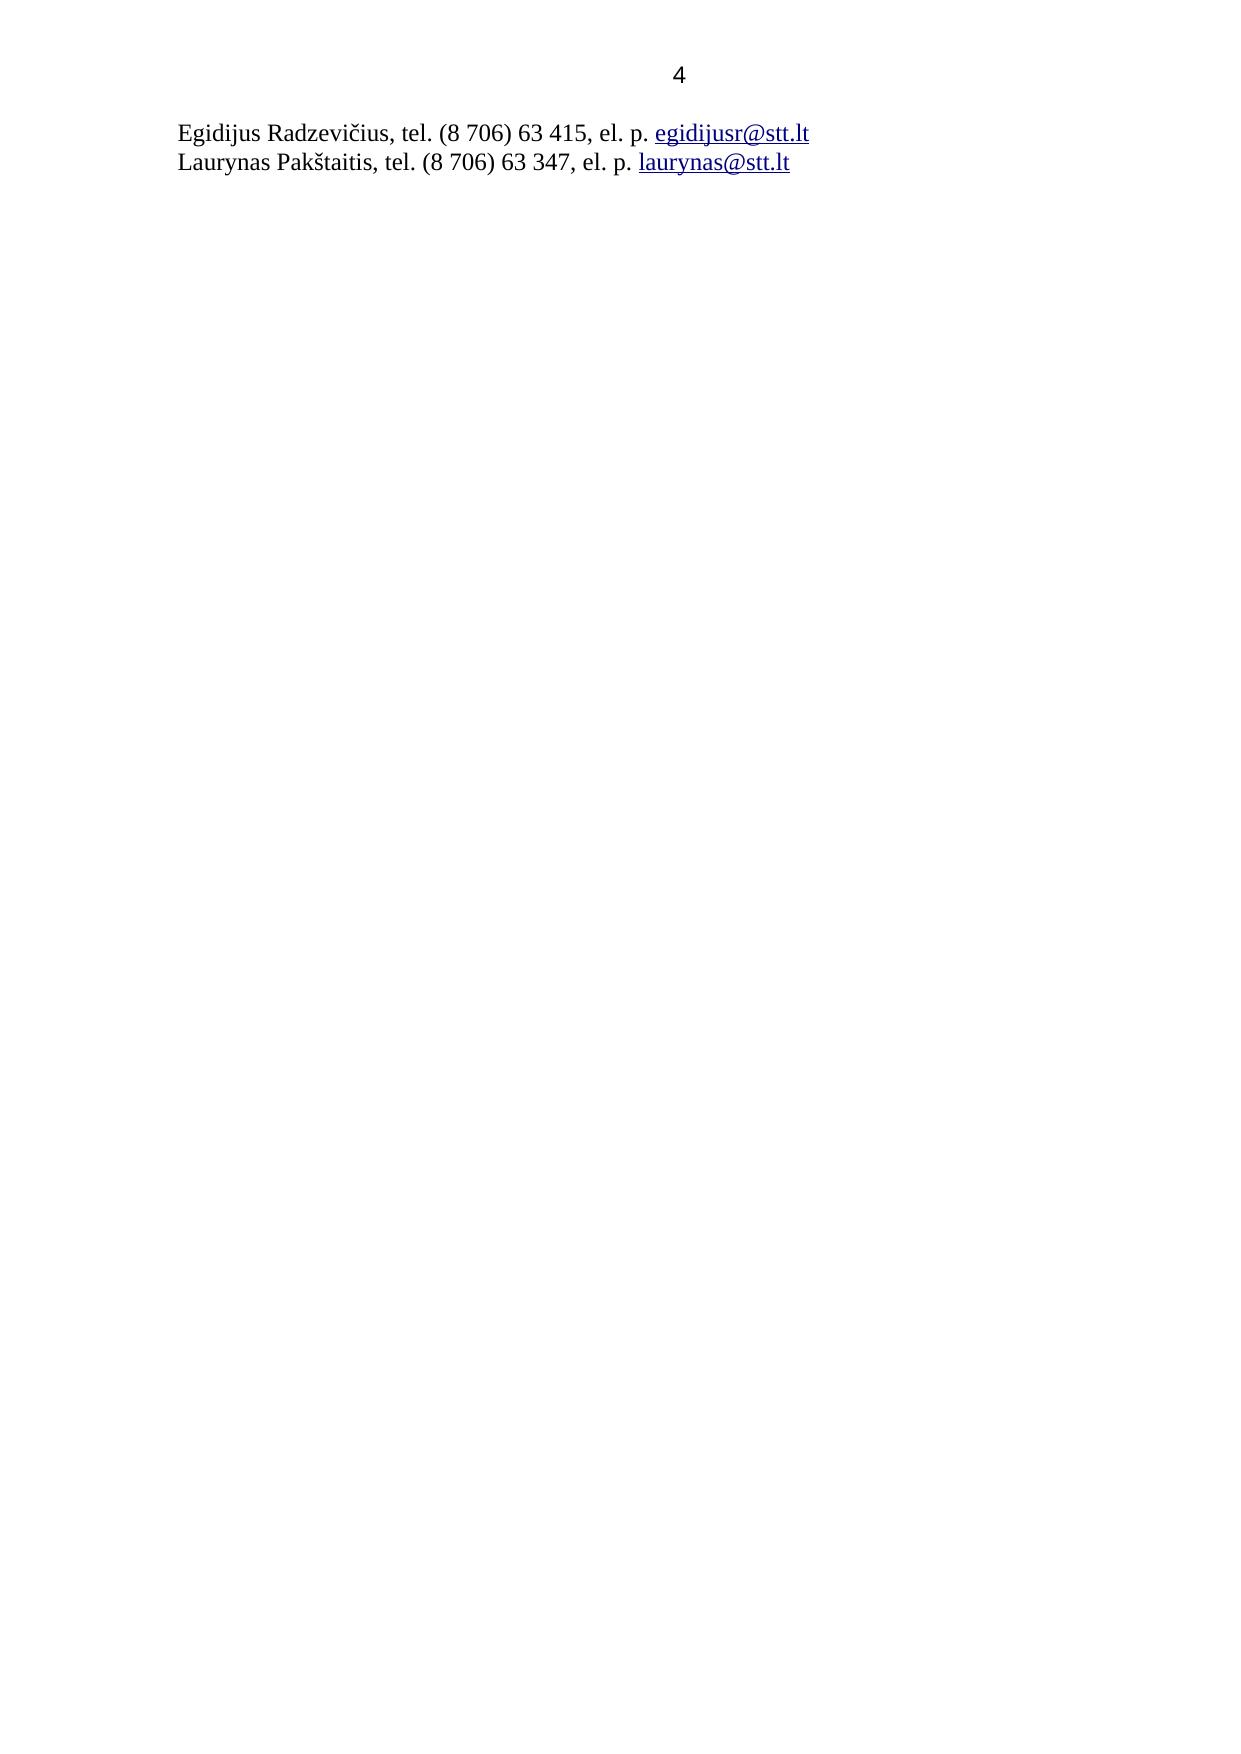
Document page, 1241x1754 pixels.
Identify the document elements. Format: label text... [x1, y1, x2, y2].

text Egidijus Radzevičius, tel. (8 706) 63 415, el. p. egidijusr@stt.lt [177, 118, 1181, 147]
text Laurynas Pakštaitis, tel. (8 706) 63 347, el. p. laurynas@stt.lt [177, 147, 1181, 176]
